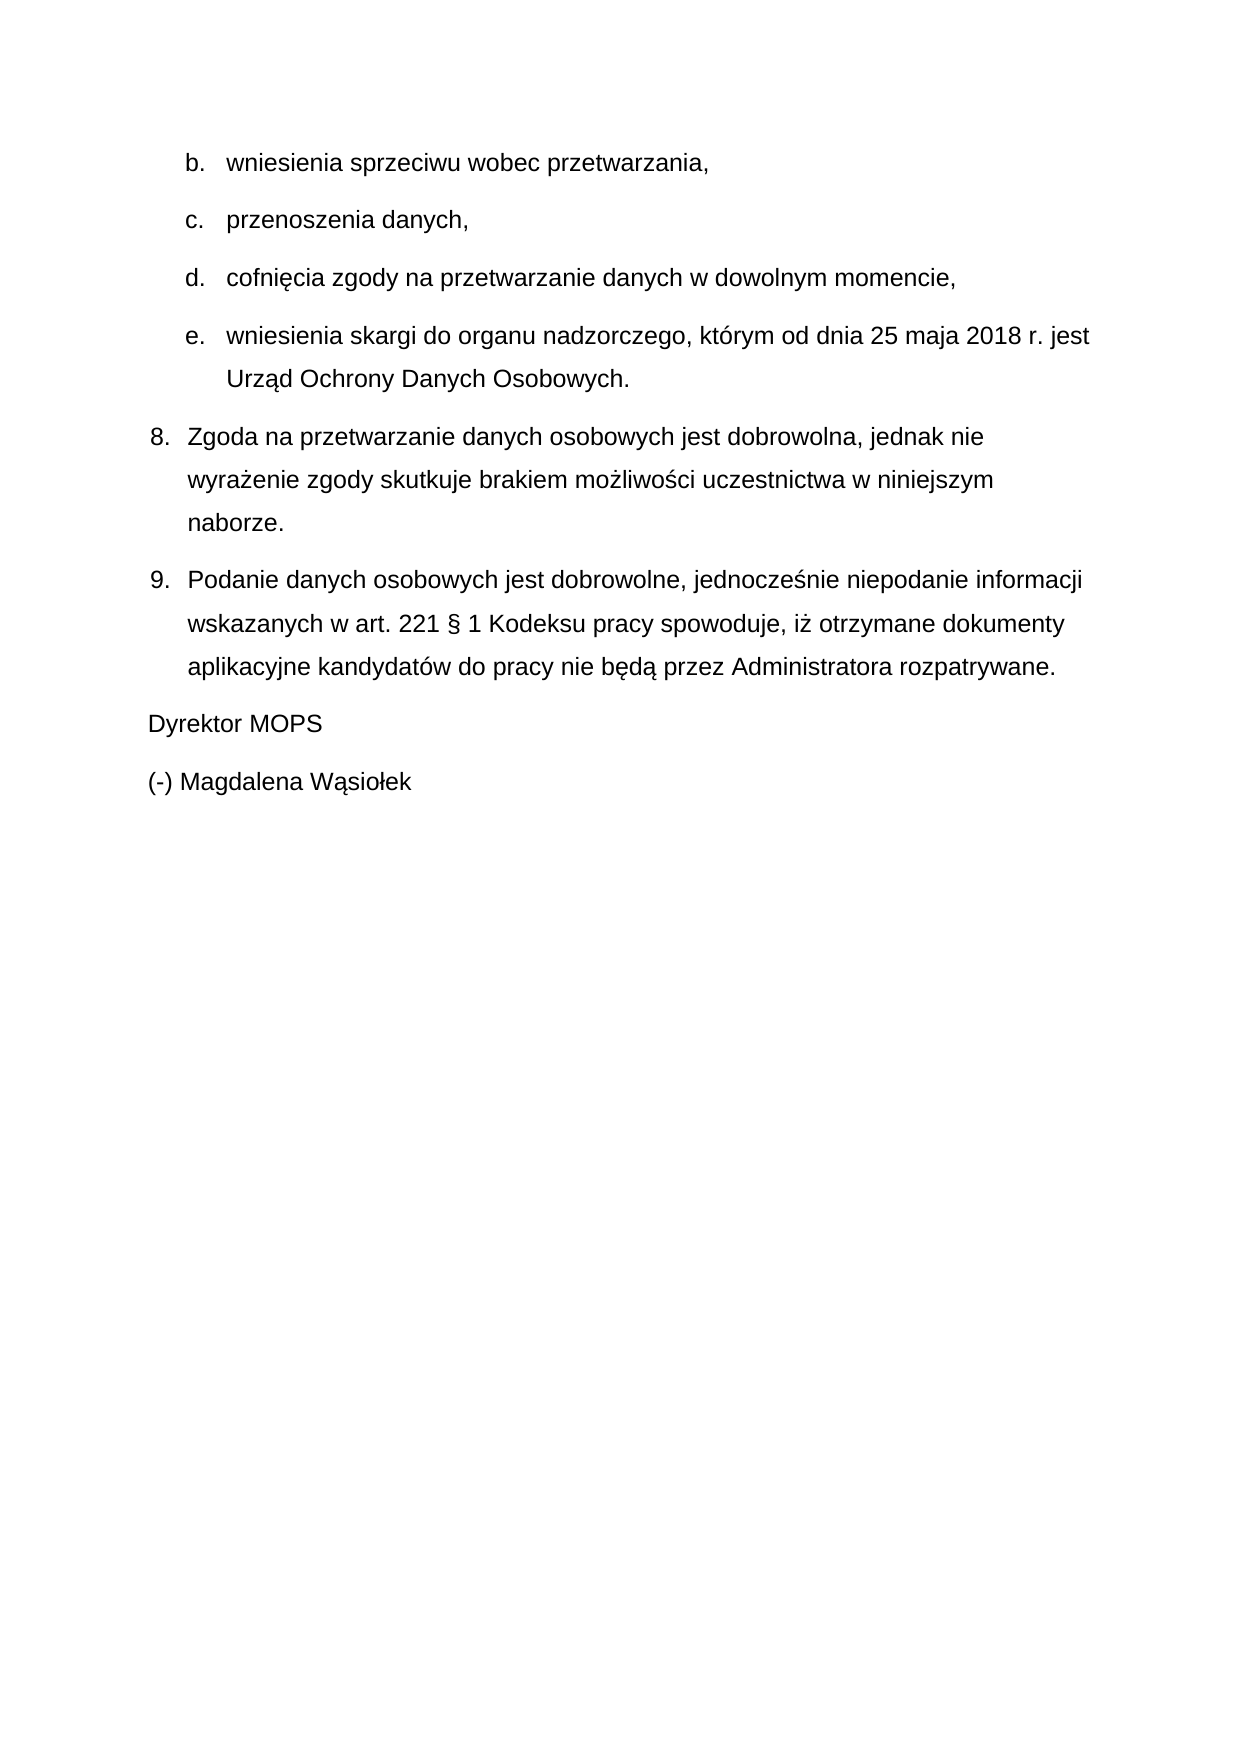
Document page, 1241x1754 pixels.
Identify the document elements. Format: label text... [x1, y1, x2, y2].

list cofnięcia zgody na przetwarzanie danych w dowolnym momencie, [185, 263, 1093, 292]
list wniesienia sprzeciwu wobec przetwarzania, [185, 148, 1093, 176]
list wniesienia skargi do organu nadzorczego, którym od dnia 25 maja 2018 r. jest Urząd Ochrony Danych Osobowych. [185, 321, 1093, 393]
text (-) Magdalena Wąsiołek [148, 767, 1093, 796]
list Podanie danych osobowych jest dobrowolne, jednocześnie niepodanie informacji wskazanych w art. 221 § 1 Kodeksu pracy spowoduje, iż otrzymane dokumenty aplikacyjne kandydatów do pracy nie będą przez Administratora rozpatrywane. [150, 566, 1093, 681]
list Zgoda na przetwarzanie danych osobowych jest dobrowolna, jednak nie wyrażenie zgody skutkuje brakiem możliwości uczestnictwa w niniejszym naborze. [150, 422, 1093, 537]
list przenoszenia danych, [185, 205, 1093, 234]
text Dyrektor MOPS [148, 709, 1093, 738]
